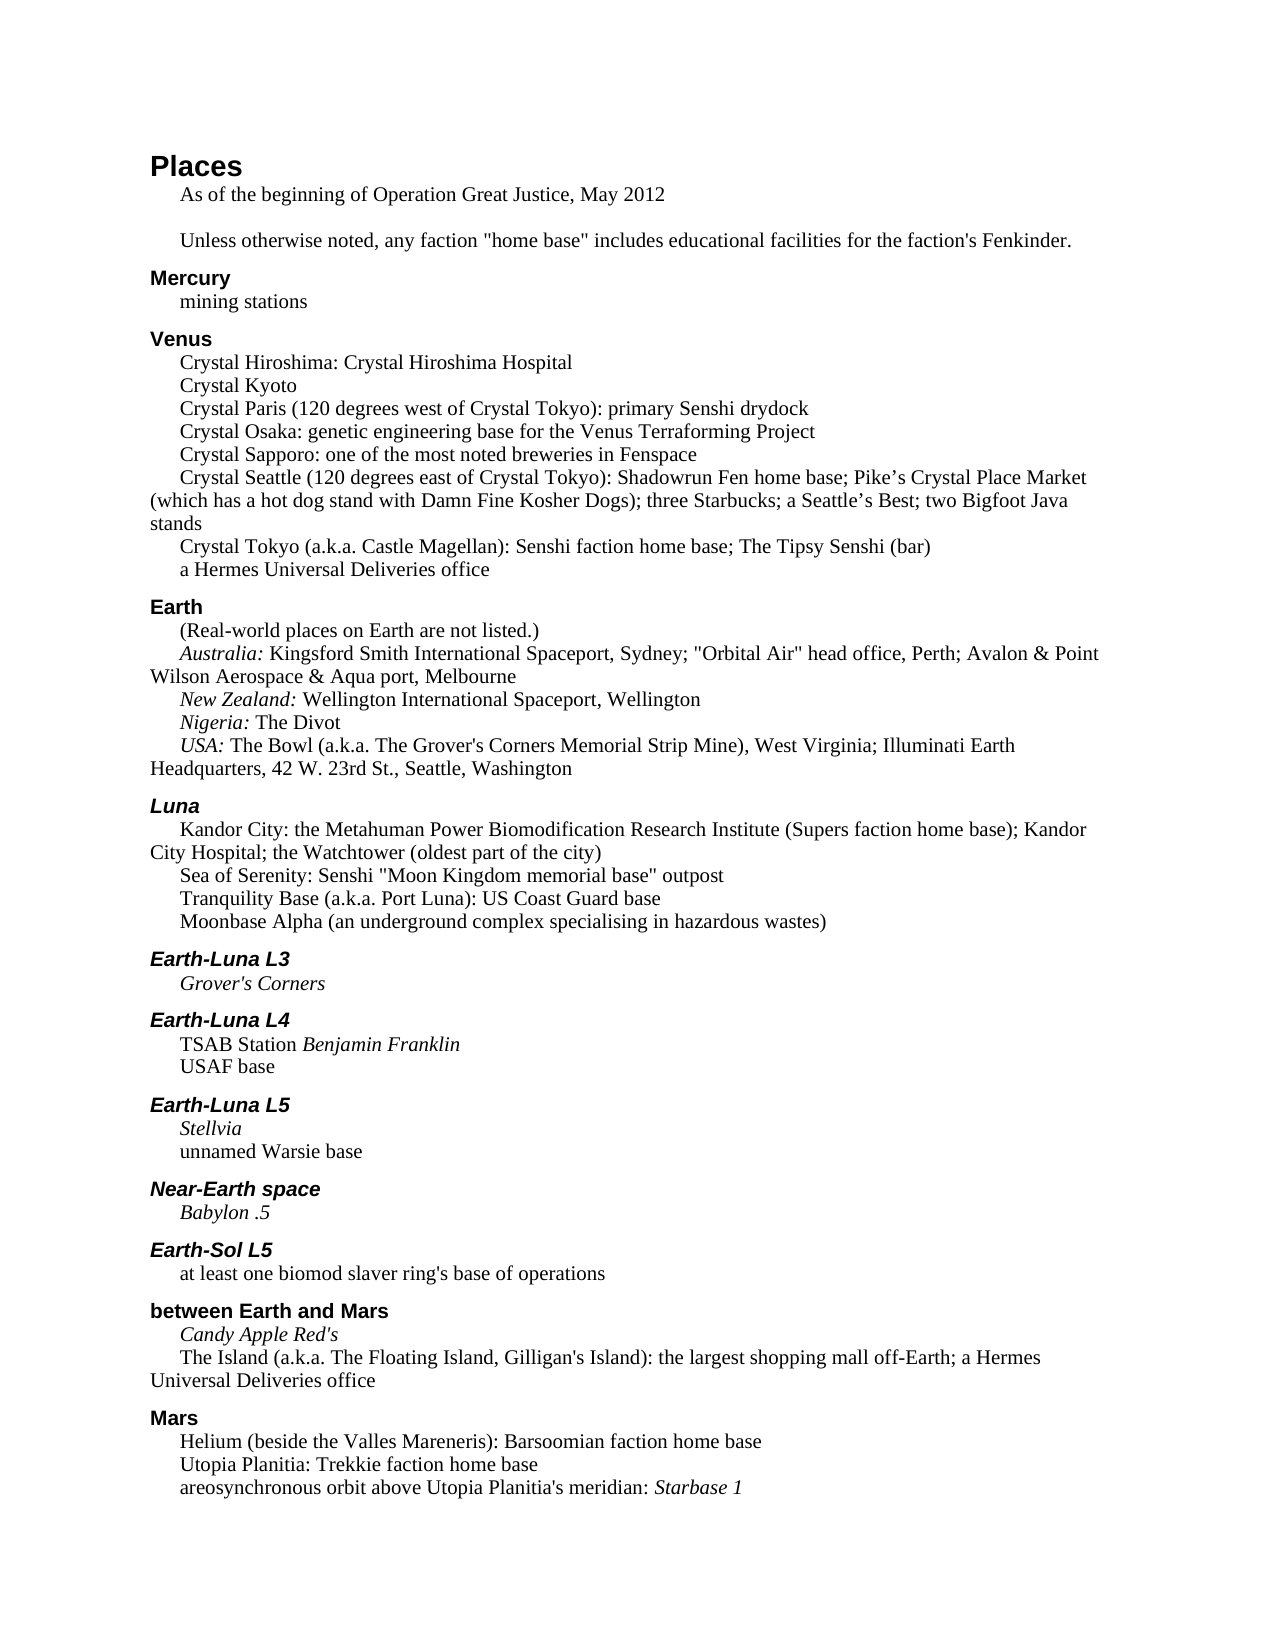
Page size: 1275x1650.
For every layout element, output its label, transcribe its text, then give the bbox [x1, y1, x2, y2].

text Crystal Paris (120 degrees west of Crystal Tokyo): primary Senshi drydock [150, 397, 1125, 420]
text Crystal Osaka: genetic engineering base for the Venus Terraforming Project [150, 420, 1125, 443]
subtitle Earth-Luna L4 [150, 1009, 1125, 1032]
text Crystal Tokyo (a.k.a. Castle Magellan): Senshi faction home base; The Tipsy Senshi (bar) [150, 535, 1125, 558]
text Nigeria: The Divot [150, 711, 1125, 734]
text (Real-world places on Earth are not listed.) [150, 619, 1125, 642]
text Unless otherwise noted, any faction "home base" includes educational facilities for the faction's Fenkinder. [150, 229, 1125, 252]
subtitle Luna [150, 795, 1125, 818]
subtitle Earth-Luna L5 [150, 1093, 1125, 1116]
text Crystal Seattle (120 degrees east of Crystal Tokyo): Shadowrun Fen home base; Pike’s Crystal Place Market (which has a hot dog stand with Damn Fine Kosher Dogs); three Starbucks; a Seattle’s Best; two Bigfoot Java stands [150, 466, 1125, 535]
subtitle Venus [150, 328, 1125, 351]
subtitle Near-Earth space [150, 1177, 1125, 1201]
text at least one biomod slaver ring's base of operations [150, 1262, 1125, 1284]
text The Island (a.k.a. The Floating Island, Gilligan's Island): the largest shopping mall off-Earth; a Hermes Universal Deliveries office [150, 1346, 1125, 1392]
text USA: The Bowl (a.k.a. The Grover's Corners Memorial Strip Mine), West Virginia; Illuminati Earth Headquarters, 42 W. 23rd St., Seattle, Washington [150, 734, 1125, 780]
text mining stations [150, 290, 1125, 313]
text unnamed Warsie base [150, 1139, 1125, 1162]
text Babylon .5 [150, 1201, 1125, 1223]
text Candy Apple Red's [150, 1323, 1125, 1346]
text Moonbase Alpha (an underground complex specialising in hazardous wastes) [150, 910, 1125, 933]
text Crystal Kyoto [150, 374, 1125, 397]
text Australia: Kingsford Smith International Spaceport, Sydney; "Orbital Air" head office, Perth; Avalon & Point Wilson Aerospace & Aqua port, Melbourne [150, 642, 1125, 688]
text Tranquility Base (a.k.a. Port Luna): US Coast Guard base [150, 887, 1125, 910]
subtitle Places [150, 150, 1125, 183]
text As of the beginning of Operation Great Justice, May 2012 [150, 183, 1125, 206]
subtitle Mercury [150, 267, 1125, 290]
text areosynchronous orbit above Utopia Planitia's meridian: Starbase 1 [150, 1476, 1125, 1499]
text Stellvia [150, 1116, 1125, 1139]
text New Zealand: Wellington International Spaceport, Wellington [150, 688, 1125, 711]
text Grover's Corners [150, 971, 1125, 994]
subtitle Earth-Luna L3 [150, 948, 1125, 971]
text Crystal Hiroshima: Crystal Hiroshima Hospital [150, 351, 1125, 374]
subtitle Mars [150, 1406, 1125, 1430]
text TSAB Station Benjamin Franklin [150, 1032, 1125, 1055]
subtitle Earth [150, 596, 1125, 619]
subtitle Earth-Sol L5 [150, 1238, 1125, 1262]
text Sea of Serenity: Senshi "Moon Kingdom memorial base" outpost [150, 864, 1125, 887]
subtitle between Earth and Mars [150, 1299, 1125, 1323]
text Kandor City: the Metahuman Power Biomodification Research Institute (Supers faction home base); Kandor City Hospital; the Watchtower (oldest part of the city) [150, 818, 1125, 864]
text USAF base [150, 1055, 1125, 1078]
text Utopia Planitia: Trekkie faction home base [150, 1453, 1125, 1476]
text Crystal Sapporo: one of the most noted breweries in Fenspace [150, 443, 1125, 466]
text a Hermes Universal Deliveries office [150, 558, 1125, 581]
text Helium (beside the Valles Mareneris): Barsoomian faction home base [150, 1430, 1125, 1453]
